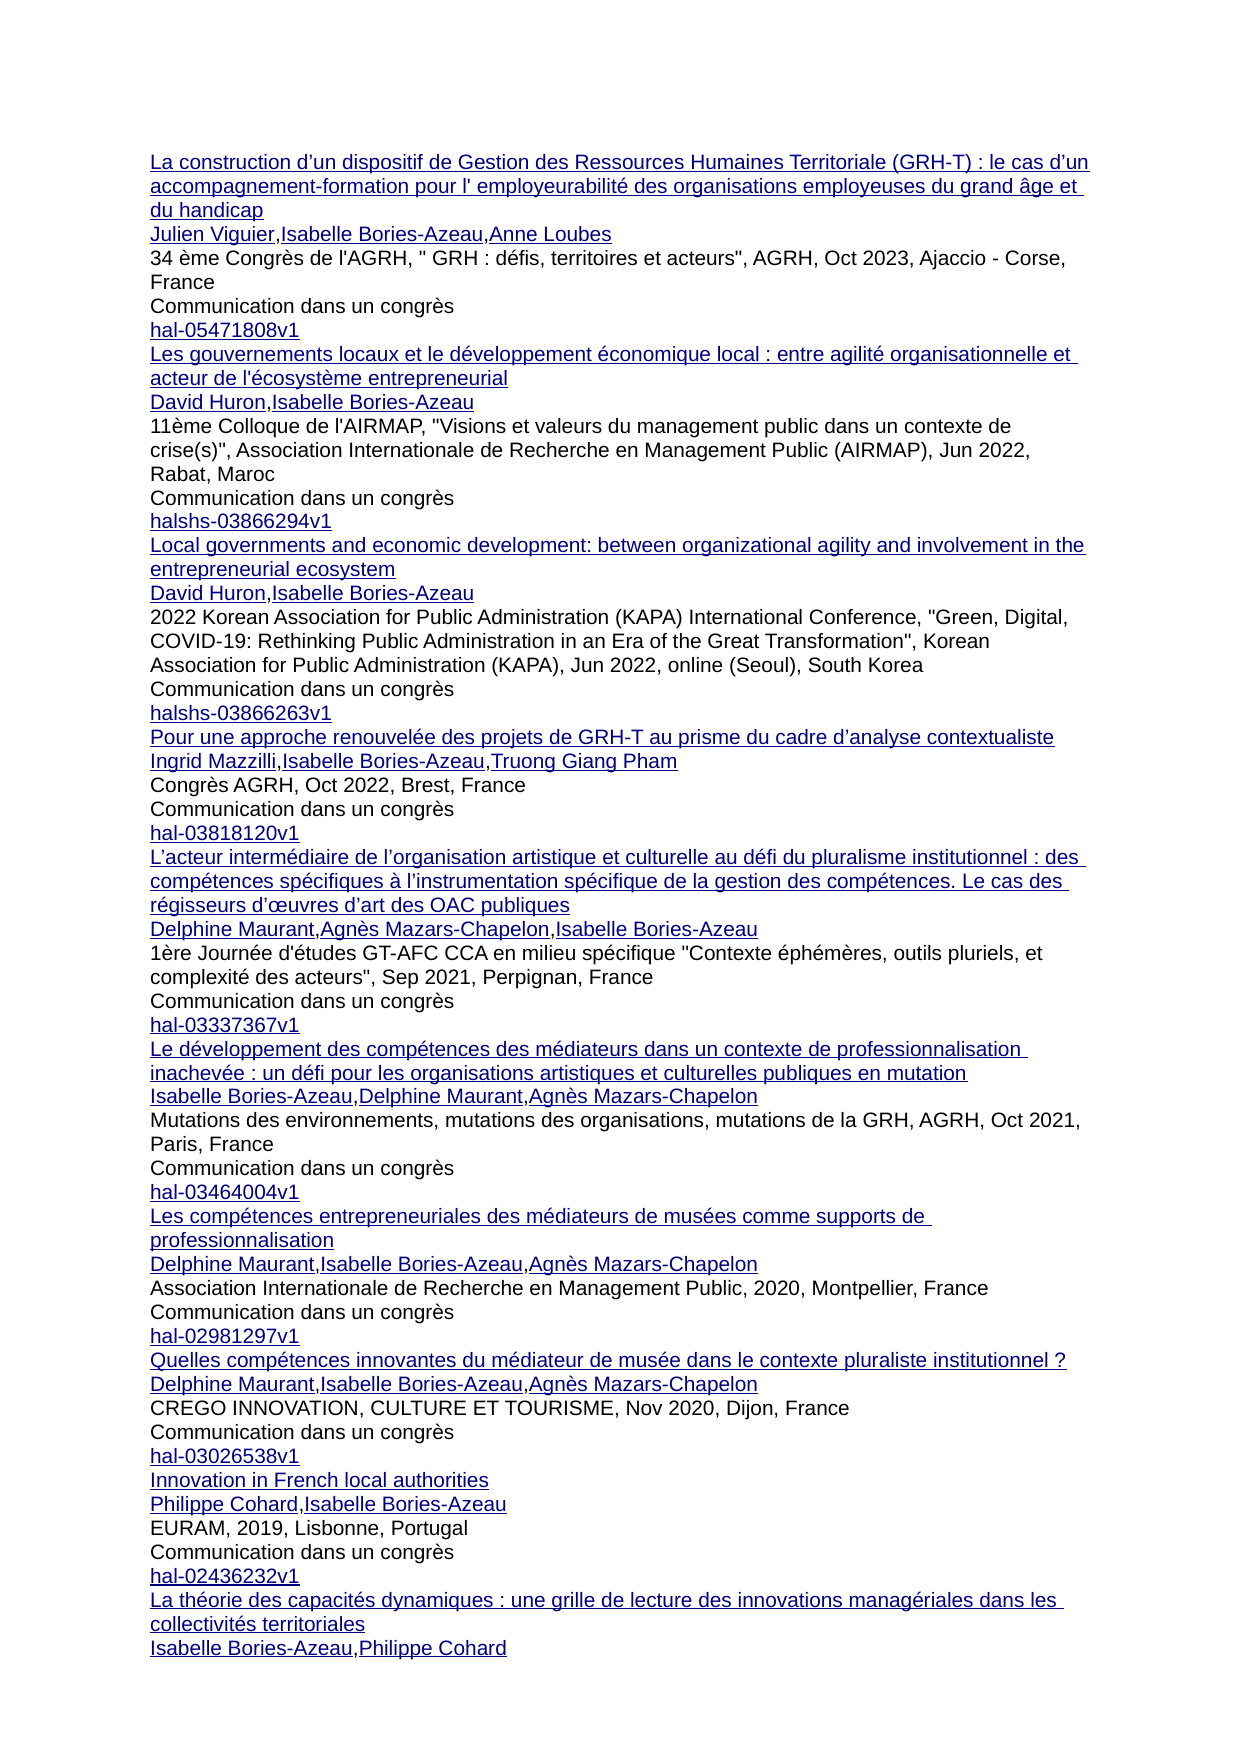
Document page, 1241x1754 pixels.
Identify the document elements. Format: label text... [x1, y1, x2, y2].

table_cell accompagnement-formation pour l' employeurabilité des organisations employeuses du grand âge et du handicap Julien Viguier,Isabelle Bories-Azeau,Anne Loubes 34 ème Congrès de l'AGRH, " GRH : défis, territoires et acteurs", AGRH, Oct 2023, Ajaccio - Corse, France Communication dans un congrès hal-05471808v1 [150, 172, 1090, 342]
table_cell Les compétences entrepreneuriales des médiateurs de musées comme supports de professionnalisation Delphine Maurant,Isabelle Bories-Azeau,Agnès Mazars-Chapelon Association Internationale de Recherche en Management Public, 2020, Montpellier, France Communication dans un congrès hal-02981297v1 [150, 1204, 1090, 1348]
table_cell Local governments and economic development: between organizational agility and involvement in the entrepreneurial ecosystem David Huron,Isabelle Bories-Azeau 2022 Korean Association for Public Administration (KAPA) International Conference, "Green, Digital, COVID-19: Rethinking Public Administration in an Era of the Great Transformation", Korean Association for Public Administration (KAPA), Jun 2022, online (Seoul), South Korea Communication dans un congrès halshs-03866263v1 [150, 533, 1090, 725]
table_cell Les gouvernements locaux et le développement économique local : entre agilité organisationnelle et acteur de l'écosystème entrepreneurial David Huron,Isabelle Bories-Azeau 11ème Colloque de l'AIRMAP, "Visions et valeurs du management public dans un contexte de crise(s)", Association Internationale de Recherche en Management Public (AIRMAP), Jun 2022, Rabat, Maroc Communication dans un congrès halshs-03866294v1 [150, 342, 1090, 533]
table_cell Innovation in French local authorities Philippe Cohard,Isabelle Bories-Azeau EURAM, 2019, Lisbonne, Portugal Communication dans un congrès hal-02436232v1 [150, 1468, 1090, 1587]
table_cell La construction d’un dispositif de Gestion des Ressources Humaines Territoriale (GRH-T) : le cas d’un [150, 150, 1090, 171]
table_cell Quelles compétences innovantes du médiateur de musée dans le contexte pluraliste institutionnel ? Delphine Maurant,Isabelle Bories-Azeau,Agnès Mazars-Chapelon CREGO INNOVATION, CULTURE ET TOURISME, Nov 2020, Dijon, France Communication dans un congrès hal-03026538v1 [150, 1348, 1090, 1468]
table_cell Le développement des compétences des médiateurs dans un contexte de professionnalisation inachevée : un défi pour les organisations artistiques et culturelles publiques en mutation Isabelle Bories-Azeau,Delphine Maurant,Agnès Mazars-Chapelon Mutations des environnements, mutations des organisations, mutations de la GRH, AGRH, Oct 2021, Paris, France Communication dans un congrès hal-03464004v1 [150, 1036, 1090, 1204]
table_cell L’acteur intermédiaire de l’organisation artistique et culturelle au défi du pluralisme institutionnel : des compétences spécifiques à l’instrumentation spécifique de la gestion des compétences. Le cas des régisseurs d’œuvres d’art des OAC publiques Delphine Maurant,Agnès Mazars-Chapelon,Isabelle Bories-Azeau 1ère Journée d'études GT-AFC CCA en milieu spécifique "Contexte éphémères, outils pluriels, et complexité des acteurs", Sep 2021, Perpignan, France Communication dans un congrès hal-03337367v1 [150, 845, 1090, 1036]
table_cell La théorie des capacités dynamiques : une grille de lecture des innovations managériales dans les collectivités territoriales Isabelle Bories-Azeau,Philippe Cohard [150, 1588, 1090, 1659]
table_cell Pour une approche renouvelée des projets de GRH-T au prisme du cadre d’analyse contextualiste Ingrid Mazzilli,Isabelle Bories-Azeau,Truong Giang Pham Congrès AGRH, Oct 2022, Brest, France Communication dans un congrès hal-03818120v1 [150, 725, 1090, 845]
